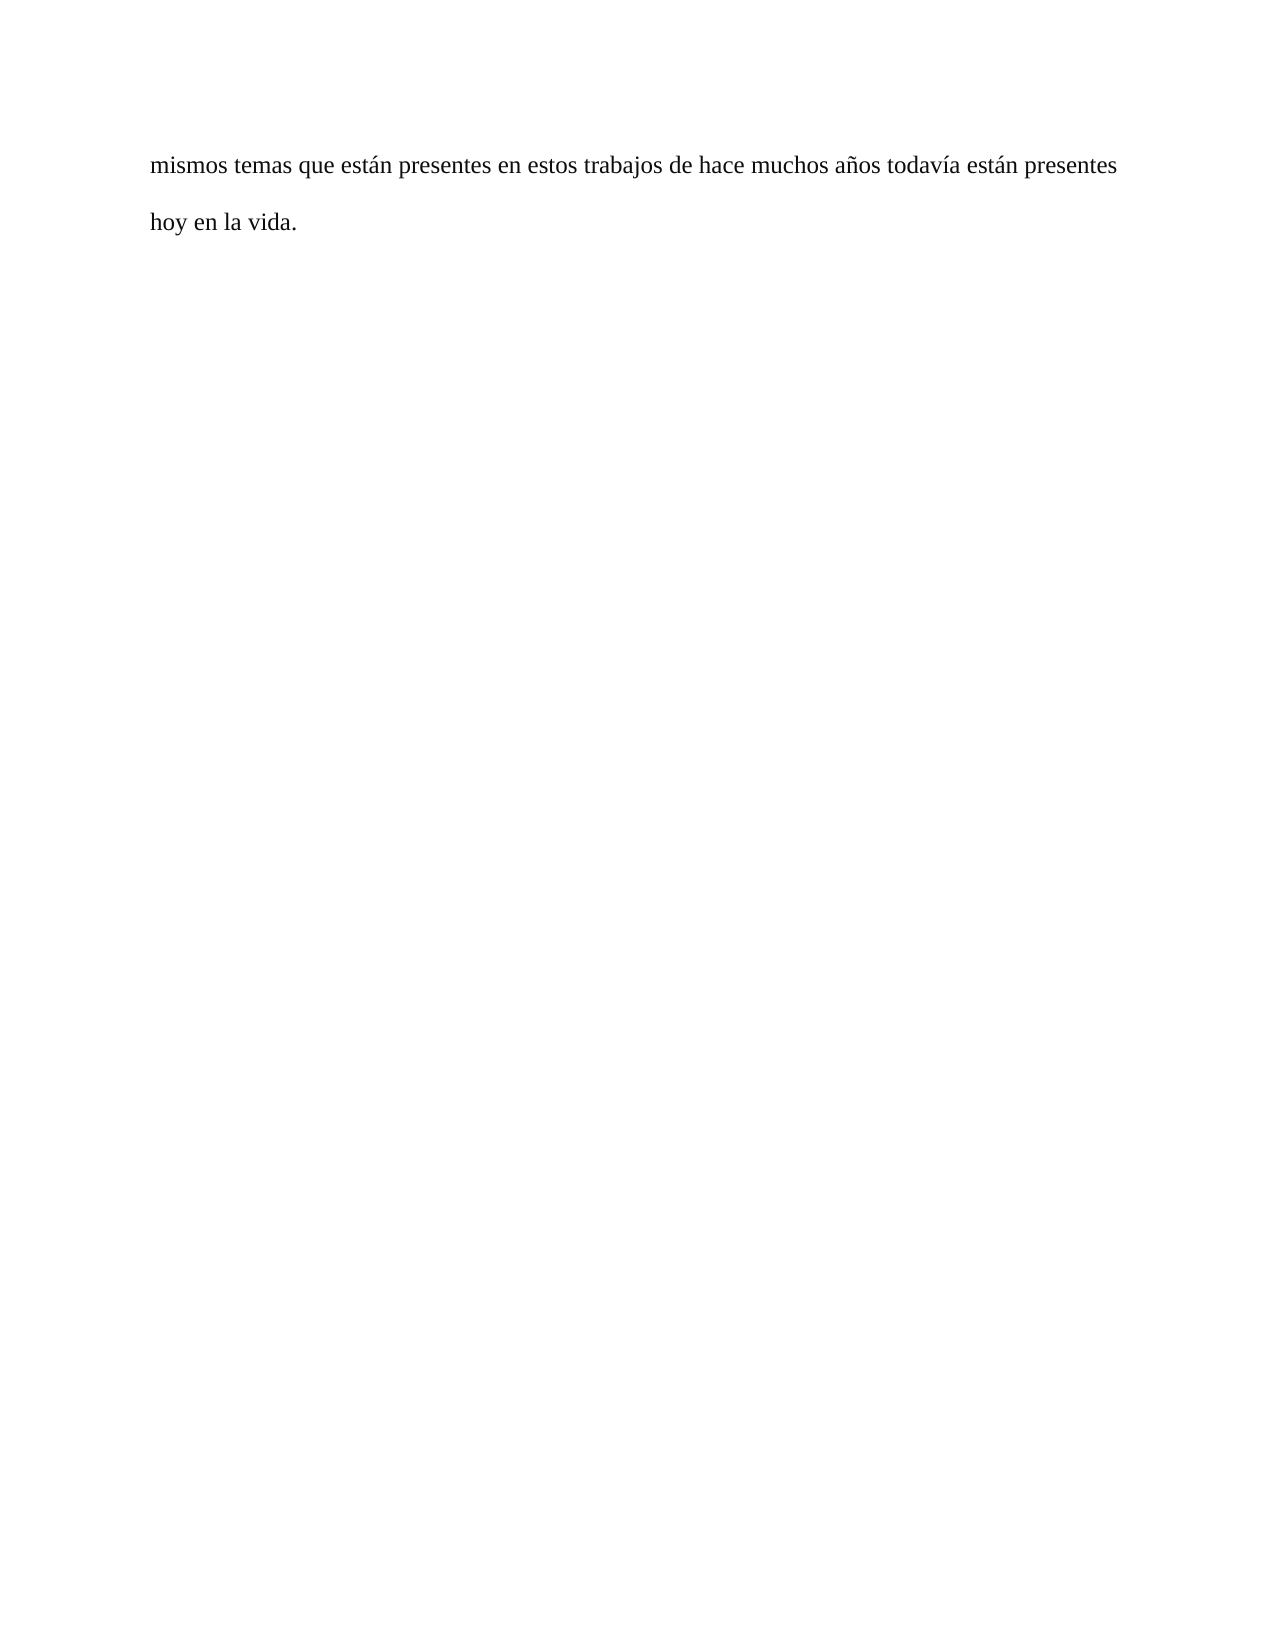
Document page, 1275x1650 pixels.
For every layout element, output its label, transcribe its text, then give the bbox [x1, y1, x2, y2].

text mismos temas que están presentes en estos trabajos de hace muchos años todavía están presentes hoy en la vida. [150, 150, 1125, 236]
